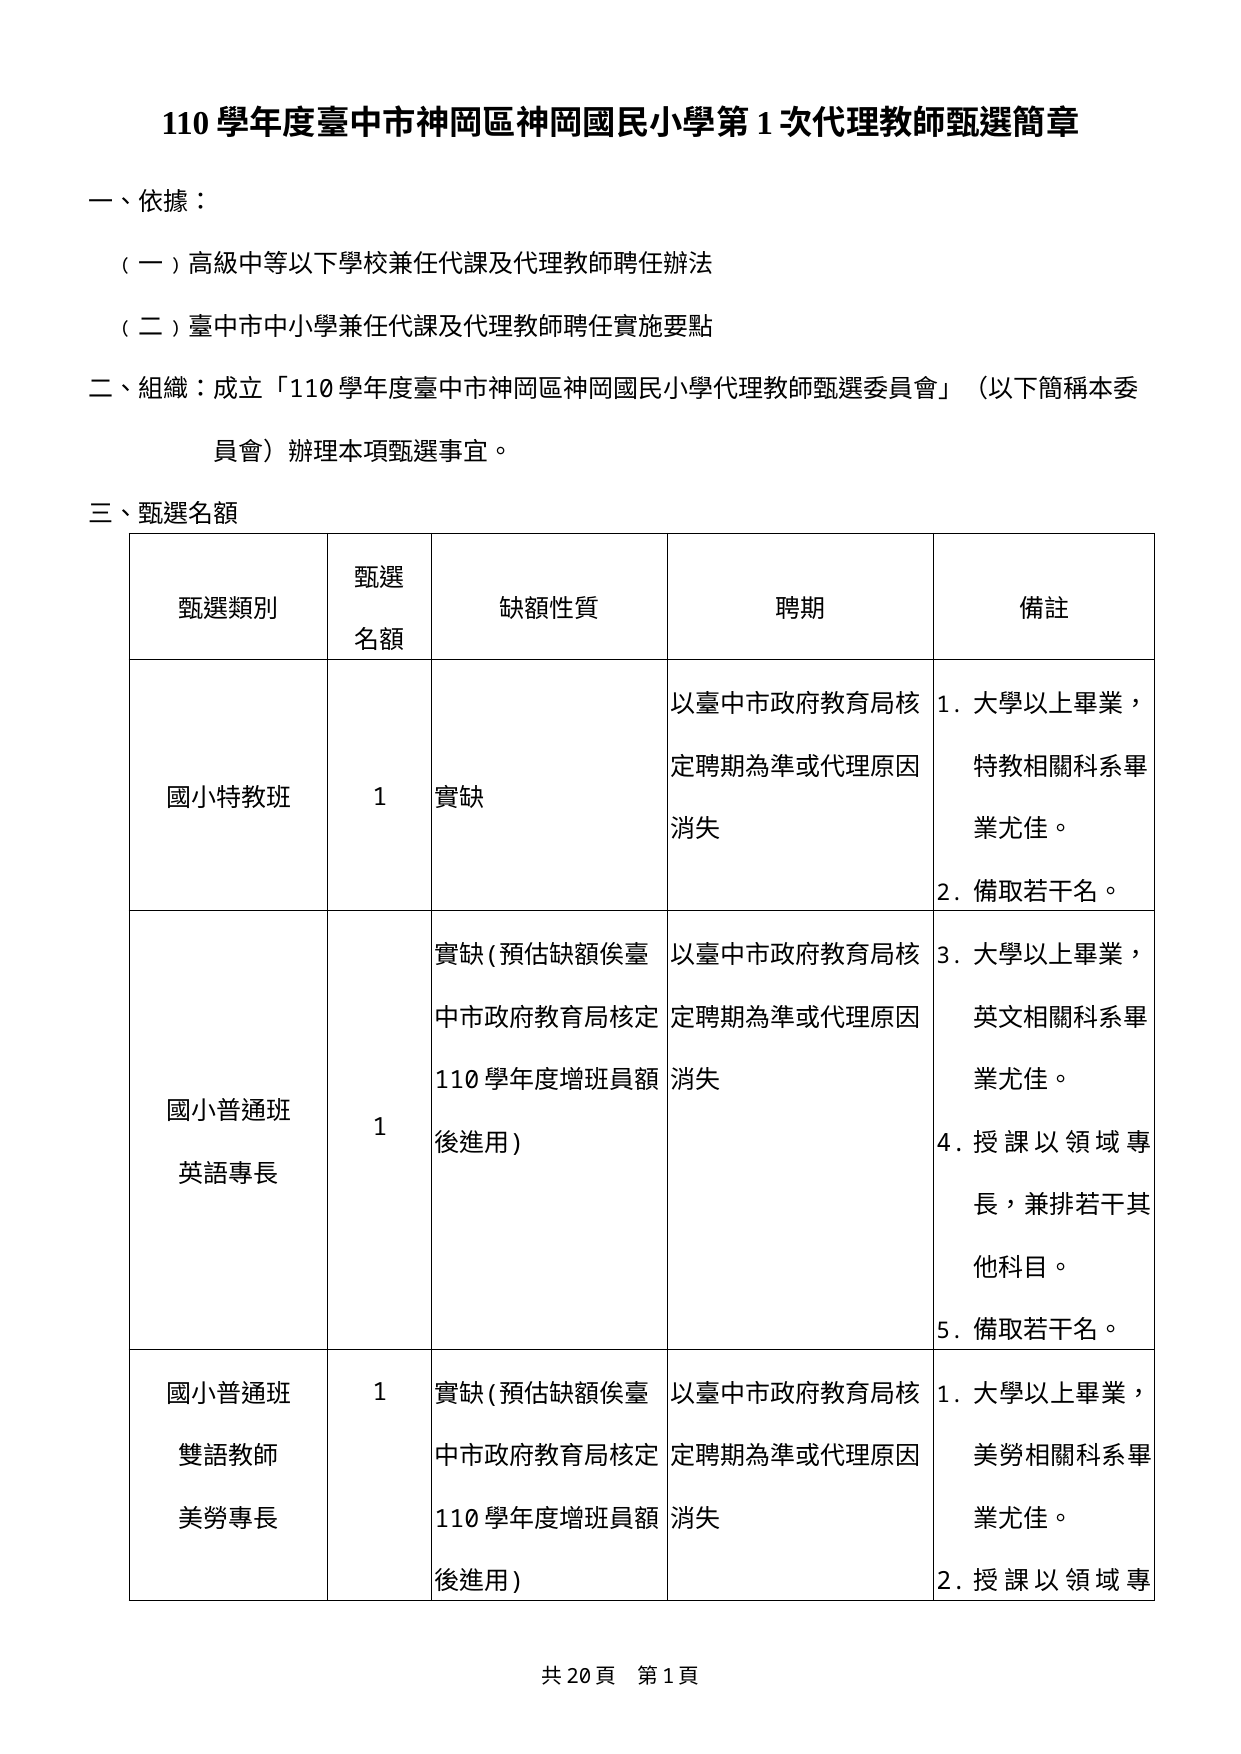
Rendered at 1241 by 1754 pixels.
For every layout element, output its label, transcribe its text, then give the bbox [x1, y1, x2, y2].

table_cell 實缺 [432, 660, 667, 910]
table_cell 1 [328, 660, 431, 910]
text ﹙一﹚高級中等以下學校兼任代課及代理教師聘任辦法 [114, 220, 1152, 283]
text 一、依據： [89, 158, 1152, 220]
table_cell 實缺(預估缺額俟臺中市政府教育局核定110學年度增班員額後進用) [432, 911, 667, 1348]
table_cell 國小普通班 雙語教師 美勞專長 [130, 1350, 327, 1599]
table_cell 大學以上畢業，美勞相關科系畢業尤佳。 授課以領域專長，兼排若干其他科目。 具英語專長尤佳。 備取若干名。 [934, 1350, 1154, 1599]
table_header 備註 [934, 534, 1154, 659]
text ﹙二﹚臺中市中小學兼任代課及代理教師聘任實施要點 [114, 283, 1152, 345]
text 110學年度臺中市神岡區神岡國民小學第1次代理教師甄選簡章 [89, 78, 1152, 141]
text 二、組織：成立「110學年度臺中市神岡區神岡國民小學代理教師甄選委員會」（以下簡稱本委員會）辦理本項甄選事宜。 [89, 345, 1152, 470]
table_header 甄選 名額 [328, 534, 431, 659]
table_header 缺額性質 [432, 534, 667, 659]
table_cell 以臺中市政府教育局核定聘期為準或代理原因消失 [668, 911, 933, 1348]
table_cell 以臺中市政府教育局核定聘期為準或代理原因消失 [668, 660, 933, 910]
table_cell 國小特教班 [130, 660, 327, 910]
table_cell 國小普通班 英語專長 [130, 911, 327, 1348]
table_cell 實缺(預估缺額俟臺中市政府教育局核定110學年度增班員額後進用) [432, 1350, 667, 1599]
table_cell 大學以上畢業，英文相關科系畢業尤佳。 授課以領域專長，兼排若干其他科目。 備取若干名。 [934, 911, 1154, 1348]
table_cell 1 [328, 911, 431, 1348]
table_header 甄選類別 [130, 534, 327, 659]
table_cell 1 [328, 1350, 431, 1599]
table_cell 以臺中市政府教育局核定聘期為準或代理原因消失 [668, 1350, 933, 1599]
table_cell 大學以上畢業，特教相關科系畢業尤佳。 備取若干名。 [934, 660, 1154, 910]
table_header 聘期 [668, 534, 933, 659]
text 三、甄選名額 [89, 470, 1152, 533]
